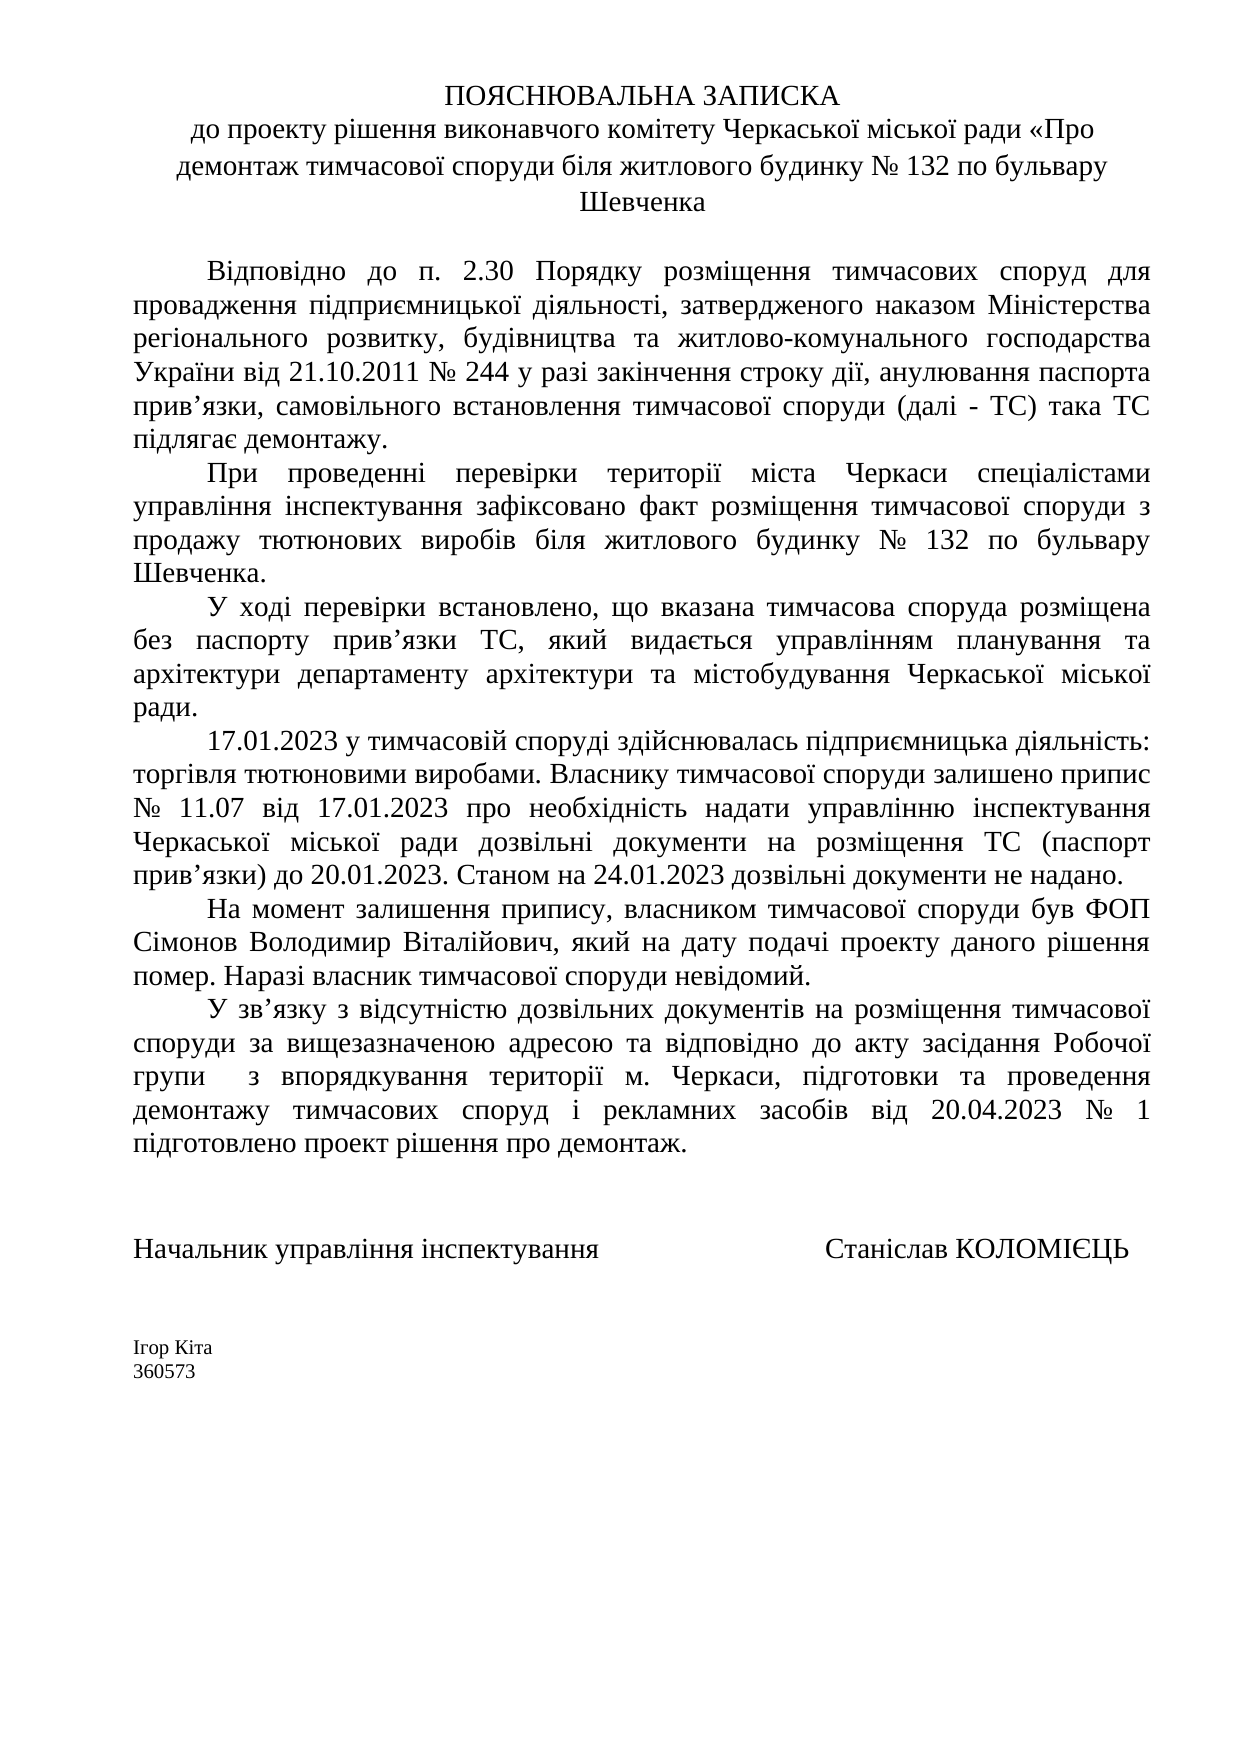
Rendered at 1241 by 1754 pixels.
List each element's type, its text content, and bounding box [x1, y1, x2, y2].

text Начальник управління інспектування Станіслав КОЛОМІЄЦЬ [133, 1231, 1152, 1265]
text У зв’язку з відсутністю дозвільних документів на розміщення тимчасової споруди за вищезазначеною адресою та відповідно до акту засідання Робочої групи з впорядкування території м. Черкаси, підготовки та проведення демонтажу тимчасових споруд і рекламних засобів від 20.04.2023 № 1 підготовлено проект рішення про демонтаж. [133, 991, 1152, 1159]
text Ігор Кіта [133, 1334, 1152, 1359]
text У ході перевірки встановлено, що вказана тимчасова споруда розміщена без паспорту прив’язки ТС, який видається управлінням планування та архітектури департаменту архітектури та містобудування Черкаської міської ради. [133, 589, 1152, 723]
text ПОЯСНЮВАЛЬНА ЗАПИСКА [133, 78, 1152, 111]
text При проведенні перевірки території міста Черкаси спеціалістами управління інспектування зафіксовано факт розміщення тимчасової споруди з продажу тютюнових виробів біля житлового будинку № 132 по бульвару Шевченка. [133, 455, 1152, 589]
text На момент залишення припису, власником тимчасової споруди був ФОП Сімонов Володимир Віталійович, який на дату подачі проекту даного рішення помер. Наразі власник тимчасової споруди невідомий. [133, 891, 1152, 991]
text 17.01.2023 у тимчасовій споруді здійснювалась підприємницька діяльність: торгівля тютюновими виробами. Власнику тимчасової споруди залишено припис № 11.07 від 17.01.2023 про необхідність надати управлінню інспектування Черкаської міської ради дозвільні документи на розміщення ТС (паспорт прив’язки) до 20.01.2023. Станом на 24.01.2023 дозвільні документи не надано. [133, 723, 1152, 891]
text Відповідно до п. 2.30 Порядку розміщення тимчасових споруд для провадження підприємницької діяльності, затвердженого наказом Міністерства регіонального розвитку, будівництва та житлово-комунального господарства України від 21.10.2011 № 244 у разі закінчення строку дії, анулювання паспорта прив’язки, самовільного встановлення тимчасової споруди (далі - ТС) така ТС підлягає демонтажу. [133, 253, 1152, 455]
text до проекту рішення виконавчого комітету Черкаської міської ради «Про демонтаж тимчасової споруди біля житлового будинку № 132 по бульвару Шевченка [133, 111, 1152, 217]
text 360573 [133, 1359, 1152, 1383]
